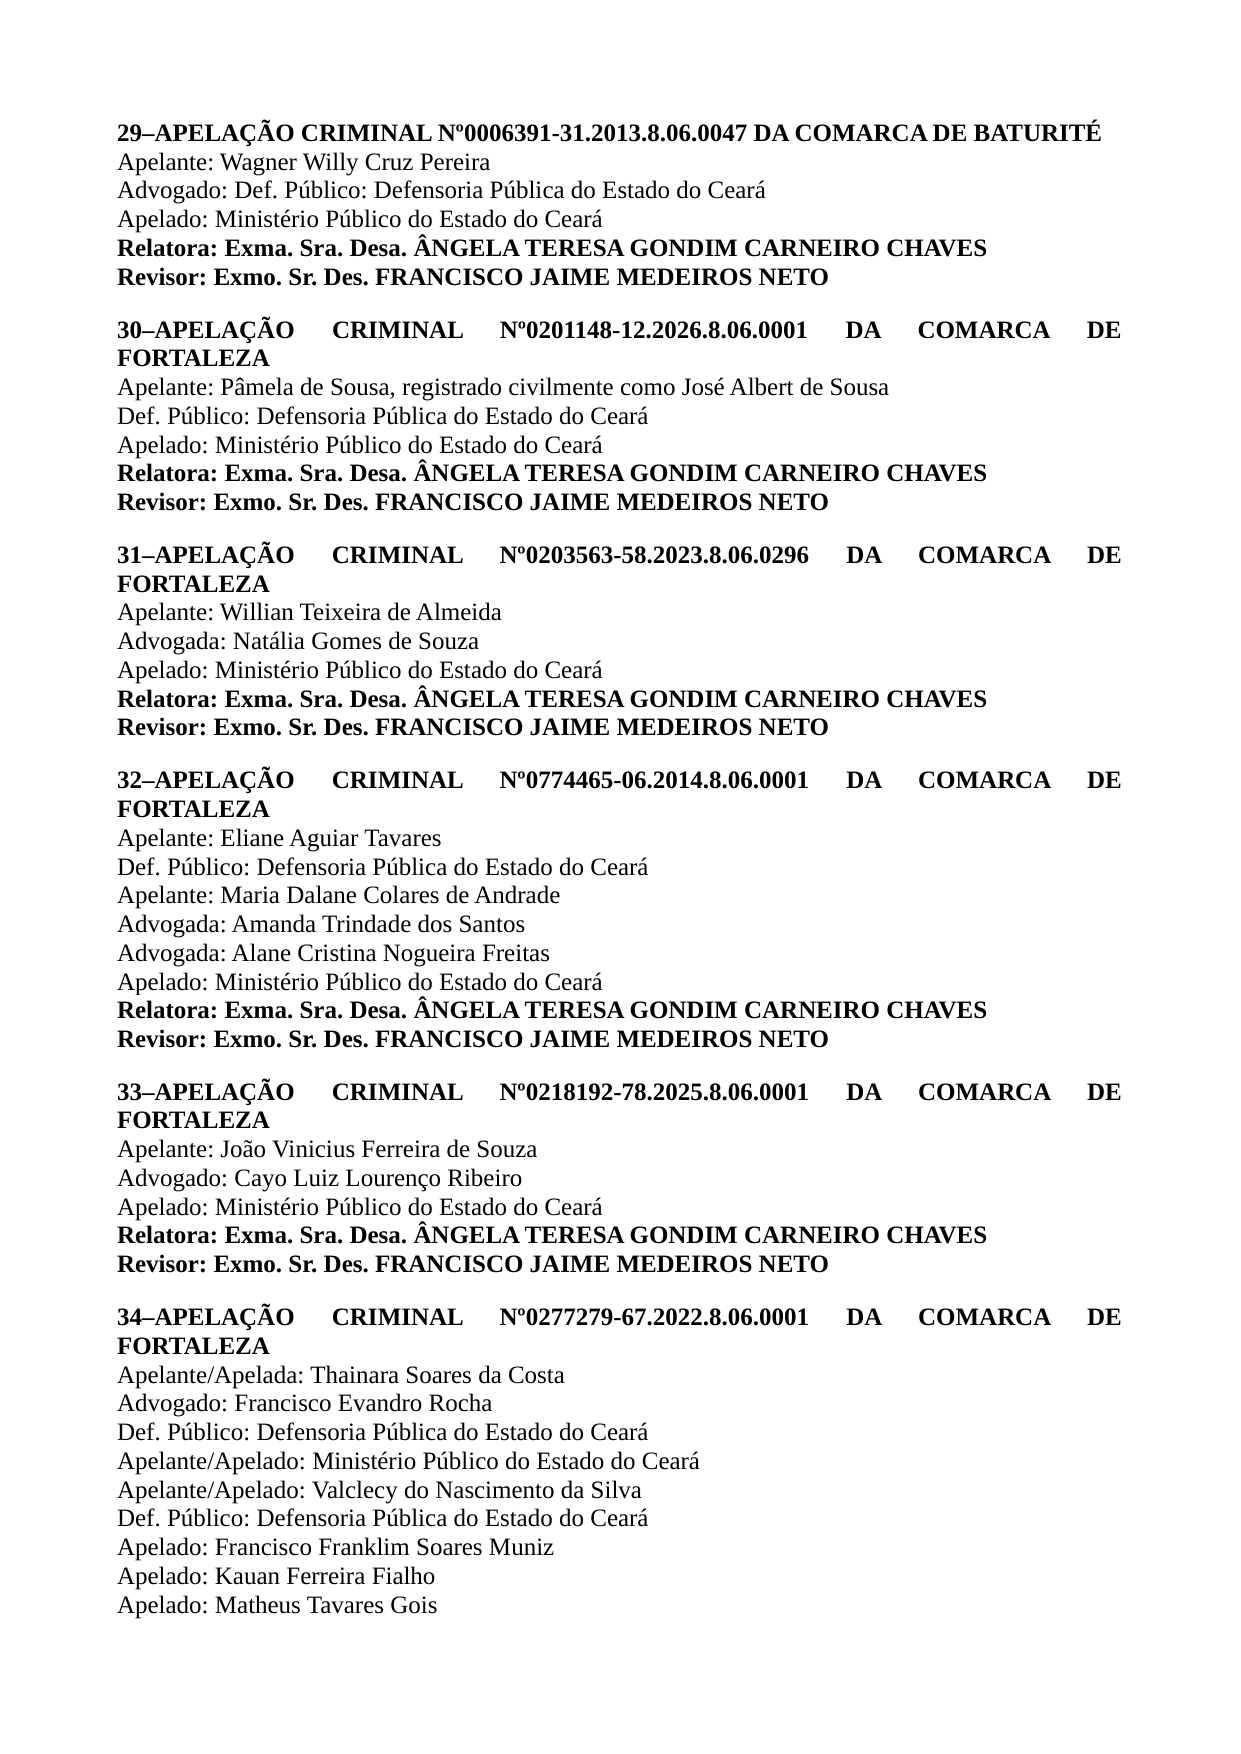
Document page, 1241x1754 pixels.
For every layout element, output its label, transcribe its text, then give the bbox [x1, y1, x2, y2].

text Apelante: Pâmela de Sousa, registrado civilmente como José Albert de Sousa [117, 372, 1122, 401]
text Relatora: Exma. Sra. Desa. ÂNGELA TERESA GONDIM CARNEIRO CHAVES [117, 1221, 1122, 1249]
text Apelado: Kauan Ferreira Fialho [117, 1561, 1122, 1590]
text Apelante/Apelada: Thainara Soares da Costa [117, 1360, 1122, 1388]
text Apelante/Apelado: Ministério Público do Estado do Ceará [117, 1446, 1122, 1475]
text Apelado: Francisco Franklim Soares Muniz [117, 1532, 1122, 1561]
text 34–APELAÇÃO CRIMINAL Nº0277279-67.2022.8.06.0001 DA COMARCA DE FORTALEZA [117, 1302, 1122, 1360]
text Def. Público: Defensoria Pública do Estado do Ceará [117, 1417, 1122, 1446]
text Advogada: Alane Cristina Nogueira Freitas [117, 938, 1122, 967]
text Apelado: Ministério Público do Estado do Ceará [117, 1192, 1122, 1221]
text Apelado: Ministério Público do Estado do Ceará [117, 655, 1122, 684]
text Apelante/Apelado: Valclecy do Nascimento da Silva [117, 1475, 1122, 1503]
text Revisor: Exmo. Sr. Des. FRANCISCO JAIME MEDEIROS NETO [117, 487, 1122, 516]
text Def. Público: Defensoria Pública do Estado do Ceará [117, 401, 1122, 430]
text Def. Público: Defensoria Pública do Estado do Ceará [117, 852, 1122, 880]
text 31–APELAÇÃO CRIMINAL Nº0203563-58.2023.8.06.0296 DA COMARCA DE FORTALEZA [117, 540, 1122, 597]
text Apelante: Maria Dalane Colares de Andrade [117, 880, 1122, 909]
text 33–APELAÇÃO CRIMINAL Nº0218192-78.2025.8.06.0001 DA COMARCA DE FORTALEZA [117, 1077, 1122, 1134]
text Advogado: Cayo Luiz Lourenço Ribeiro [117, 1163, 1122, 1192]
text Apelante: Wagner Willy Cruz Pereira [117, 147, 1122, 176]
text Relatora: Exma. Sra. Desa. ÂNGELA TERESA GONDIM CARNEIRO CHAVES [117, 684, 1122, 712]
text Relatora: Exma. Sra. Desa. ÂNGELA TERESA GONDIM CARNEIRO CHAVES [117, 458, 1122, 487]
text Relatora: Exma. Sra. Desa. ÂNGELA TERESA GONDIM CARNEIRO CHAVES [117, 233, 1122, 262]
text Apelado: Ministério Público do Estado do Ceará [117, 430, 1122, 458]
text Advogada: Natália Gomes de Souza [117, 626, 1122, 655]
text 32–APELAÇÃO CRIMINAL Nº0774465-06.2014.8.06.0001 DA COMARCA DE FORTALEZA [117, 765, 1122, 823]
text Revisor: Exmo. Sr. Des. FRANCISCO JAIME MEDEIROS NETO [117, 712, 1122, 741]
text Apelado: Ministério Público do Estado do Ceará [117, 204, 1122, 233]
text Apelante: João Vinicius Ferreira de Souza [117, 1134, 1122, 1163]
text 30–APELAÇÃO CRIMINAL Nº0201148-12.2026.8.06.0001 DA COMARCA DE FORTALEZA [117, 315, 1122, 372]
text Revisor: Exmo. Sr. Des. FRANCISCO JAIME MEDEIROS NETO [117, 1249, 1122, 1278]
text Apelado: Matheus Tavares Gois [117, 1590, 1122, 1618]
text Apelado: Ministério Público do Estado do Ceará [117, 967, 1122, 995]
text Advogado: Def. Público: Defensoria Pública do Estado do Ceará [117, 176, 1122, 204]
text Revisor: Exmo. Sr. Des. FRANCISCO JAIME MEDEIROS NETO [117, 1024, 1122, 1053]
text Relatora: Exma. Sra. Desa. ÂNGELA TERESA GONDIM CARNEIRO CHAVES [117, 995, 1122, 1024]
text Apelante: Eliane Aguiar Tavares [117, 823, 1122, 852]
text Apelante: Willian Teixeira de Almeida [117, 597, 1122, 626]
text 29–APELAÇÃO CRIMINAL Nº0006391-31.2013.8.06.0047 DA COMARCA DE BATURITÉ [117, 118, 1122, 147]
text Advogado: Francisco Evandro Rocha [117, 1388, 1122, 1417]
text Advogada: Amanda Trindade dos Santos [117, 909, 1122, 938]
text Def. Público: Defensoria Pública do Estado do Ceará [117, 1503, 1122, 1532]
text Revisor: Exmo. Sr. Des. FRANCISCO JAIME MEDEIROS NETO [117, 262, 1122, 291]
